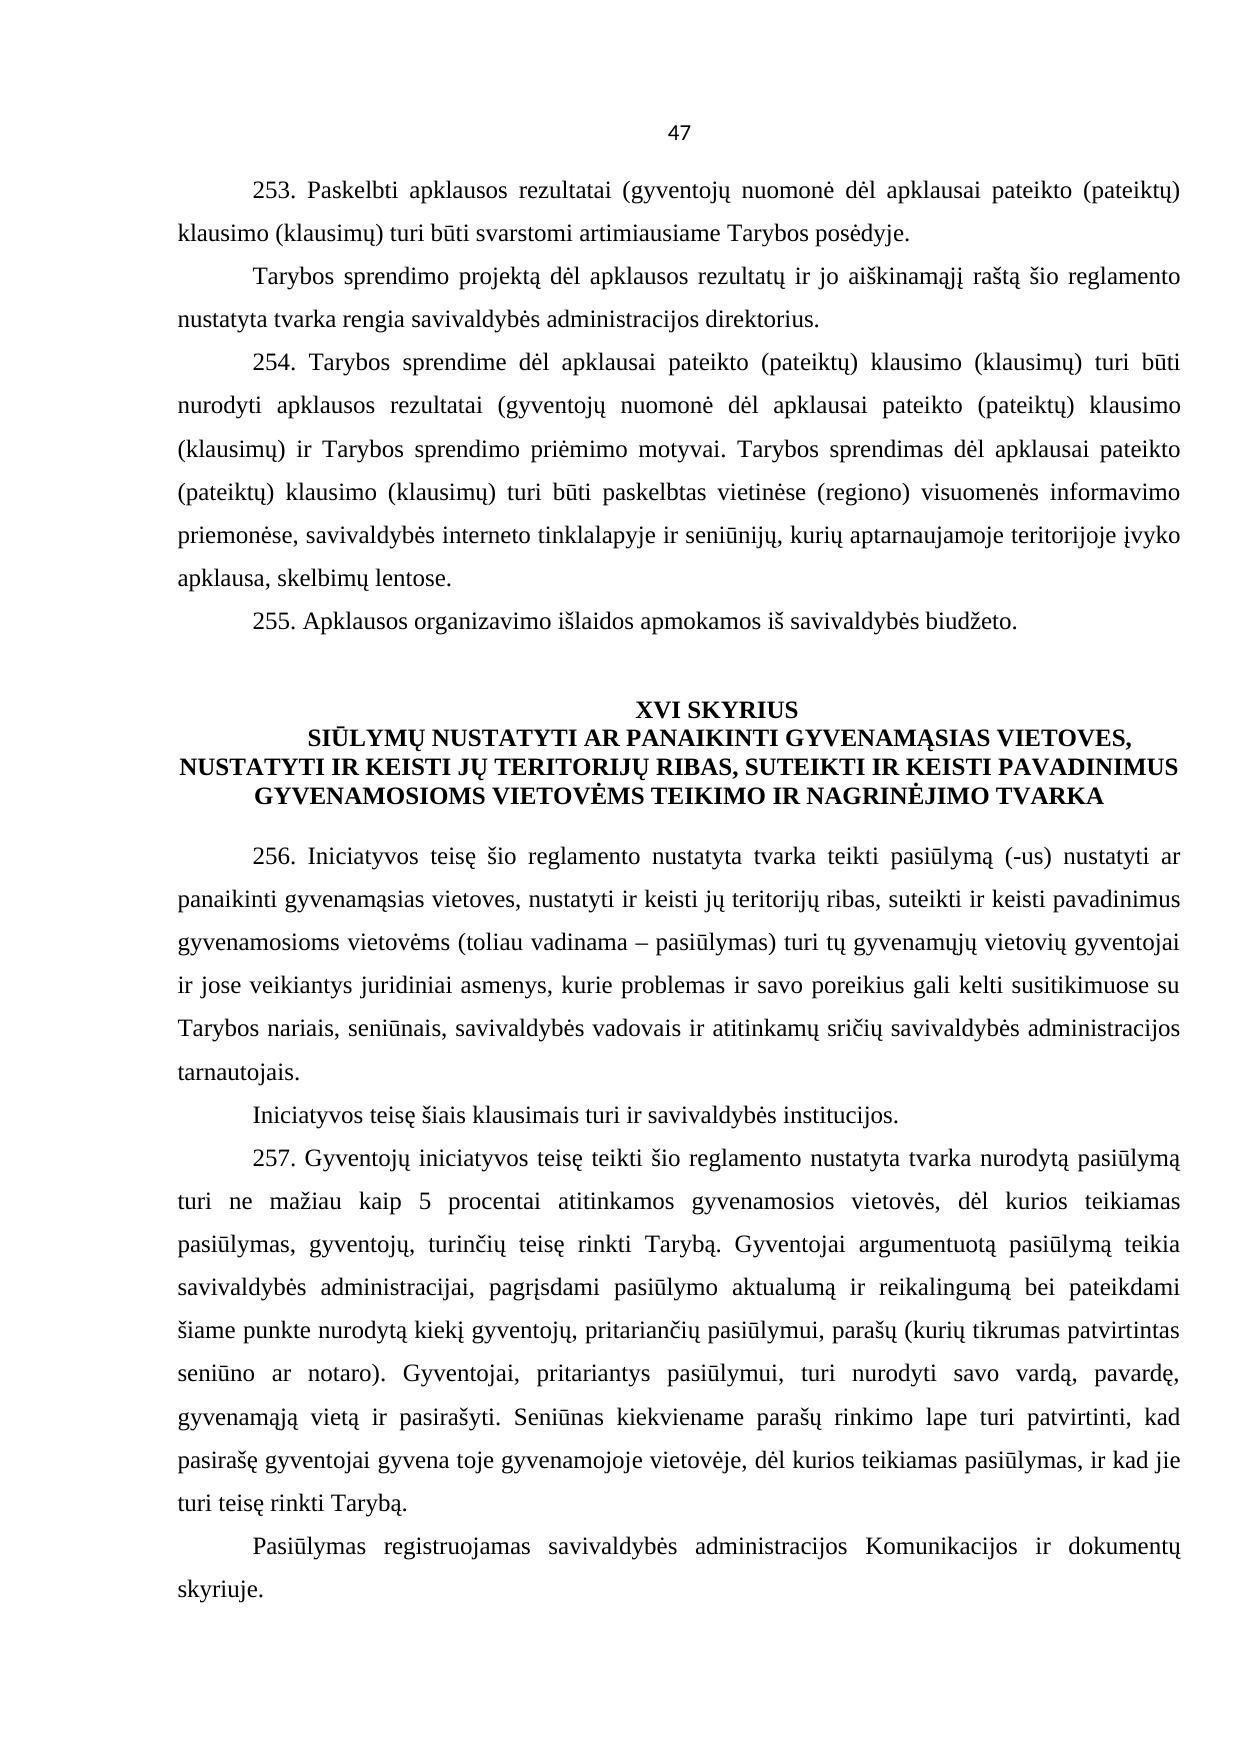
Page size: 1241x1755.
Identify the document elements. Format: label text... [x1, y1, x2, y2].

text Pasiūlymas registruojamas savivaldybės administracijos Komunikacijos ir dokumentų skyriuje. [177, 1531, 1181, 1603]
text 254. Tarybos sprendime dėl apklausai pateikto (pateiktų) klausimo (klausimų) turi būti nurodyti apklausos rezultatai (gyventojų nuomonė dėl apklausai pateikto (pateiktų) klausimo (klausimų) ir Tarybos sprendimo priėmimo motyvai. Tarybos sprendimas dėl apklausai pateikto (pateiktų) klausimo (klausimų) turi būti paskelbtas vietinėse (regiono) visuomenės informavimo priemonėse, savivaldybės interneto tinklalapyje ir seniūnijų, kurių aptarnaujamoje teritorijoje įvyko apklausa, skelbimų lentose. [177, 347, 1181, 592]
text 253. Paskelbti apklausos rezultatai (gyventojų nuomonė dėl apklausai pateikto (pateiktų) klausimo (klausimų) turi būti svarstomi artimiausiame Tarybos posėdyje. [177, 175, 1181, 247]
text XVI SKYRIUS [177, 695, 1181, 723]
text 257. Gyventojų iniciatyvos teisę teikti šio reglamento nustatyta tvarka nurodytą pasiūlymą turi ne mažiau kaip 5 procentai atitinkamos gyvenamosios vietovės, dėl kurios teikiamas pasiūlymas, gyventojų, turinčių teisę rinkti Tarybą. Gyventojai argumentuotą pasiūlymą teikia savivaldybės administracijai, pagrįsdami pasiūlymo aktualumą ir reikalingumą bei pateikdami šiame punkte nurodytą kiekį gyventojų, pritariančių pasiūlymui, parašų (kurių tikrumas patvirtintas seniūno ar notaro). Gyventojai, pritariantys pasiūlymui, turi nurodyti savo vardą, pavardę, gyvenamąją vietą ir pasirašyti. Seniūnas kiekviename parašų rinkimo lape turi patvirtinti, kad pasirašę gyventojai gyvena toje gyvenamojoje vietovėje, dėl kurios teikiamas pasiūlymas, ir kad jie turi teisę rinkti Tarybą. [177, 1143, 1181, 1517]
text Iniciatyvos teisę šiais klausimais turi ir savivaldybės institucijos. [177, 1100, 1181, 1128]
text Tarybos sprendimo projektą dėl apklausos rezultatų ir jo aiškinamąjį raštą šio reglamento nustatyta tvarka rengia savivaldybės administracijos direktorius. [177, 261, 1181, 333]
text 255. Apklausos organizavimo išlaidos apmokamos iš savivaldybės biudžeto. [177, 606, 1181, 635]
text SIŪLYMŲ NUSTATYTI AR PANAIKINTI GYVENAMĄSIAS VIETOVES, NUSTATYTI IR KEISTI JŲ TERITORIJŲ RIBAS, SUTEIKTI IR KEISTI PAVADINIMUS GYVENAMOSIOMS VIETOVĖMS TEIKIMO IR NAGRINĖJIMO TVARKA [177, 723, 1181, 810]
text 256. Iniciatyvos teisę šio reglamento nustatyta tvarka teikti pasiūlymą (-us) nustatyti ar panaikinti gyvenamąsias vietoves, nustatyti ir keisti jų teritorijų ribas, suteikti ir keisti pavadinimus gyvenamosioms vietovėms (toliau vadinama – pasiūlymas) turi tų gyvenamųjų vietovių gyventojai ir jose veikiantys juridiniai asmenys, kurie problemas ir savo poreikius gali kelti susitikimuose su Tarybos nariais, seniūnais, savivaldybės vadovais ir atitinkamų sričių savivaldybės administracijos tarnautojais. [177, 841, 1181, 1085]
